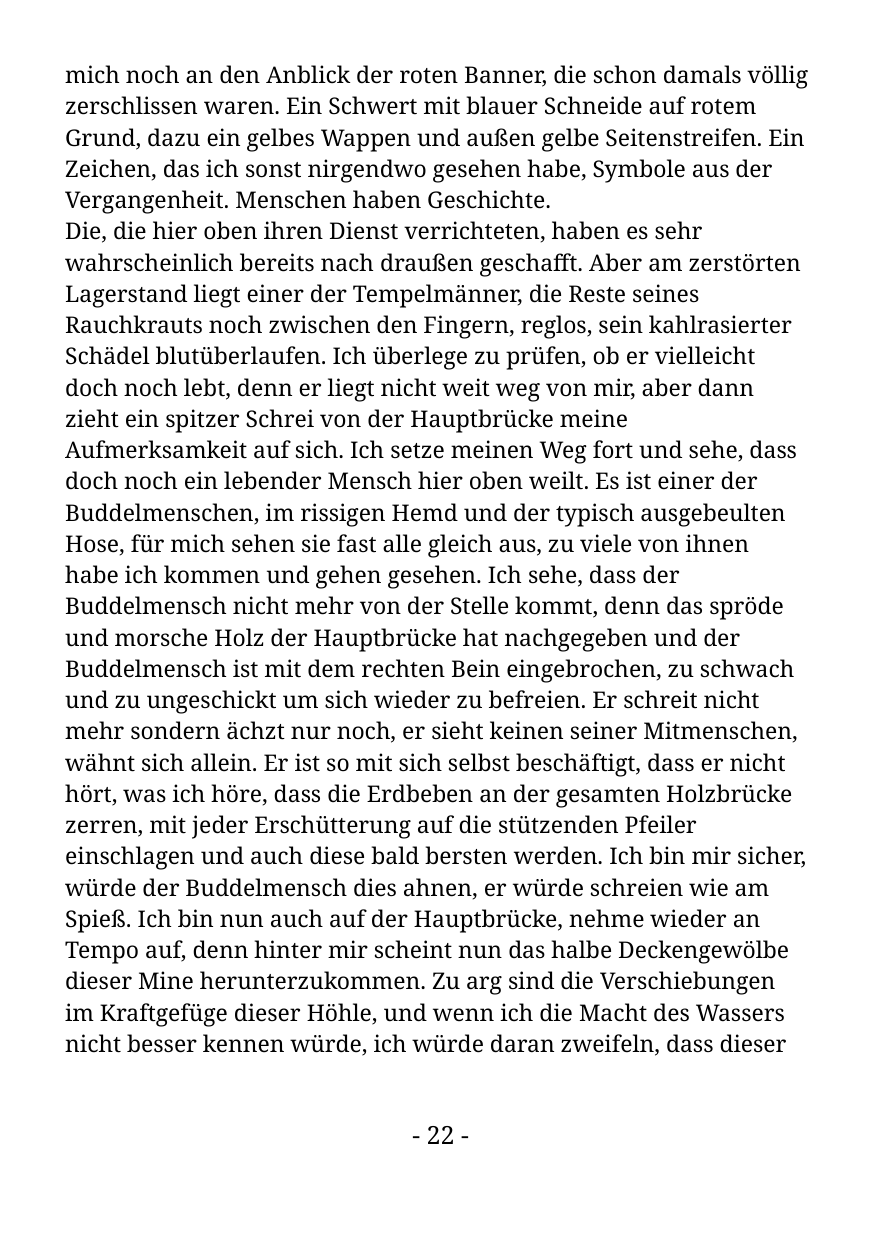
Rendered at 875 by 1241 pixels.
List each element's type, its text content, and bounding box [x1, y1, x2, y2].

text Die, die hier oben ihren Dienst verrichteten, haben es sehr wahrscheinlich bereits nach draußen geschafft. Aber am zerstörten Lagerstand liegt einer der Tempelmänner, die Reste seines Rauchkrauts noch zwischen den Fingern, reglos, sein kahlrasierter Schädel blutüberlaufen. Ich überlege zu prüfen, ob er vielleicht doch noch lebt, denn er liegt nicht weit weg von mir, aber dann zieht ein spitzer Schrei von der Hauptbrücke meine Aufmerksamkeit auf sich. Ich setze meinen Weg fort und sehe, dass doch noch ein lebender Mensch hier oben weilt. Es ist einer der Buddelmenschen, im rissigen Hemd und der typisch ausgebeulten Hose, für mich sehen sie fast alle gleich aus, zu viele von ihnen habe ich kommen und gehen gesehen. Ich sehe, dass der Buddelmensch nicht mehr von der Stelle kommt, denn das spröde und morsche Holz der Hauptbrücke hat nachgegeben und der Buddelmensch ist mit dem rechten Bein eingebrochen, zu schwach und zu ungeschickt um sich wieder zu befreien. Er schreit nicht mehr sondern ächzt nur noch, er sieht keinen seiner Mitmenschen, wähnt sich allein. Er ist so mit sich selbst beschäftigt, dass er nicht hört, was ich höre, dass die Erdbeben an der gesamten Holzbrücke zerren, mit jeder Erschütterung auf die stützenden Pfeiler einschlagen und auch diese bald bersten werden. Ich bin mir sicher, würde der Buddelmensch dies ahnen, er würde schreien wie am Spieß. Ich bin nun auch auf der Hauptbrücke, nehme wieder an Tempo auf, denn hinter mir scheint nun das halbe Deckengewölbe dieser Mine herunterzukommen. Zu arg sind die Verschiebungen im Kraftgefüge dieser Höhle, und wenn ich die Macht des Wassers nicht besser kennen würde, ich würde daran zweifeln, dass dieser [65, 215, 809, 1059]
text mich noch an den Anblick der roten Banner, die schon damals völlig zerschlissen waren. Ein Schwert mit blauer Schneide auf rotem Grund, dazu ein gelbes Wappen und außen gelbe Seitenstreifen. Ein Zeichen, das ich sonst nirgendwo gesehen habe, Symbole aus der Vergangenheit. Menschen haben Geschichte. [65, 59, 809, 215]
